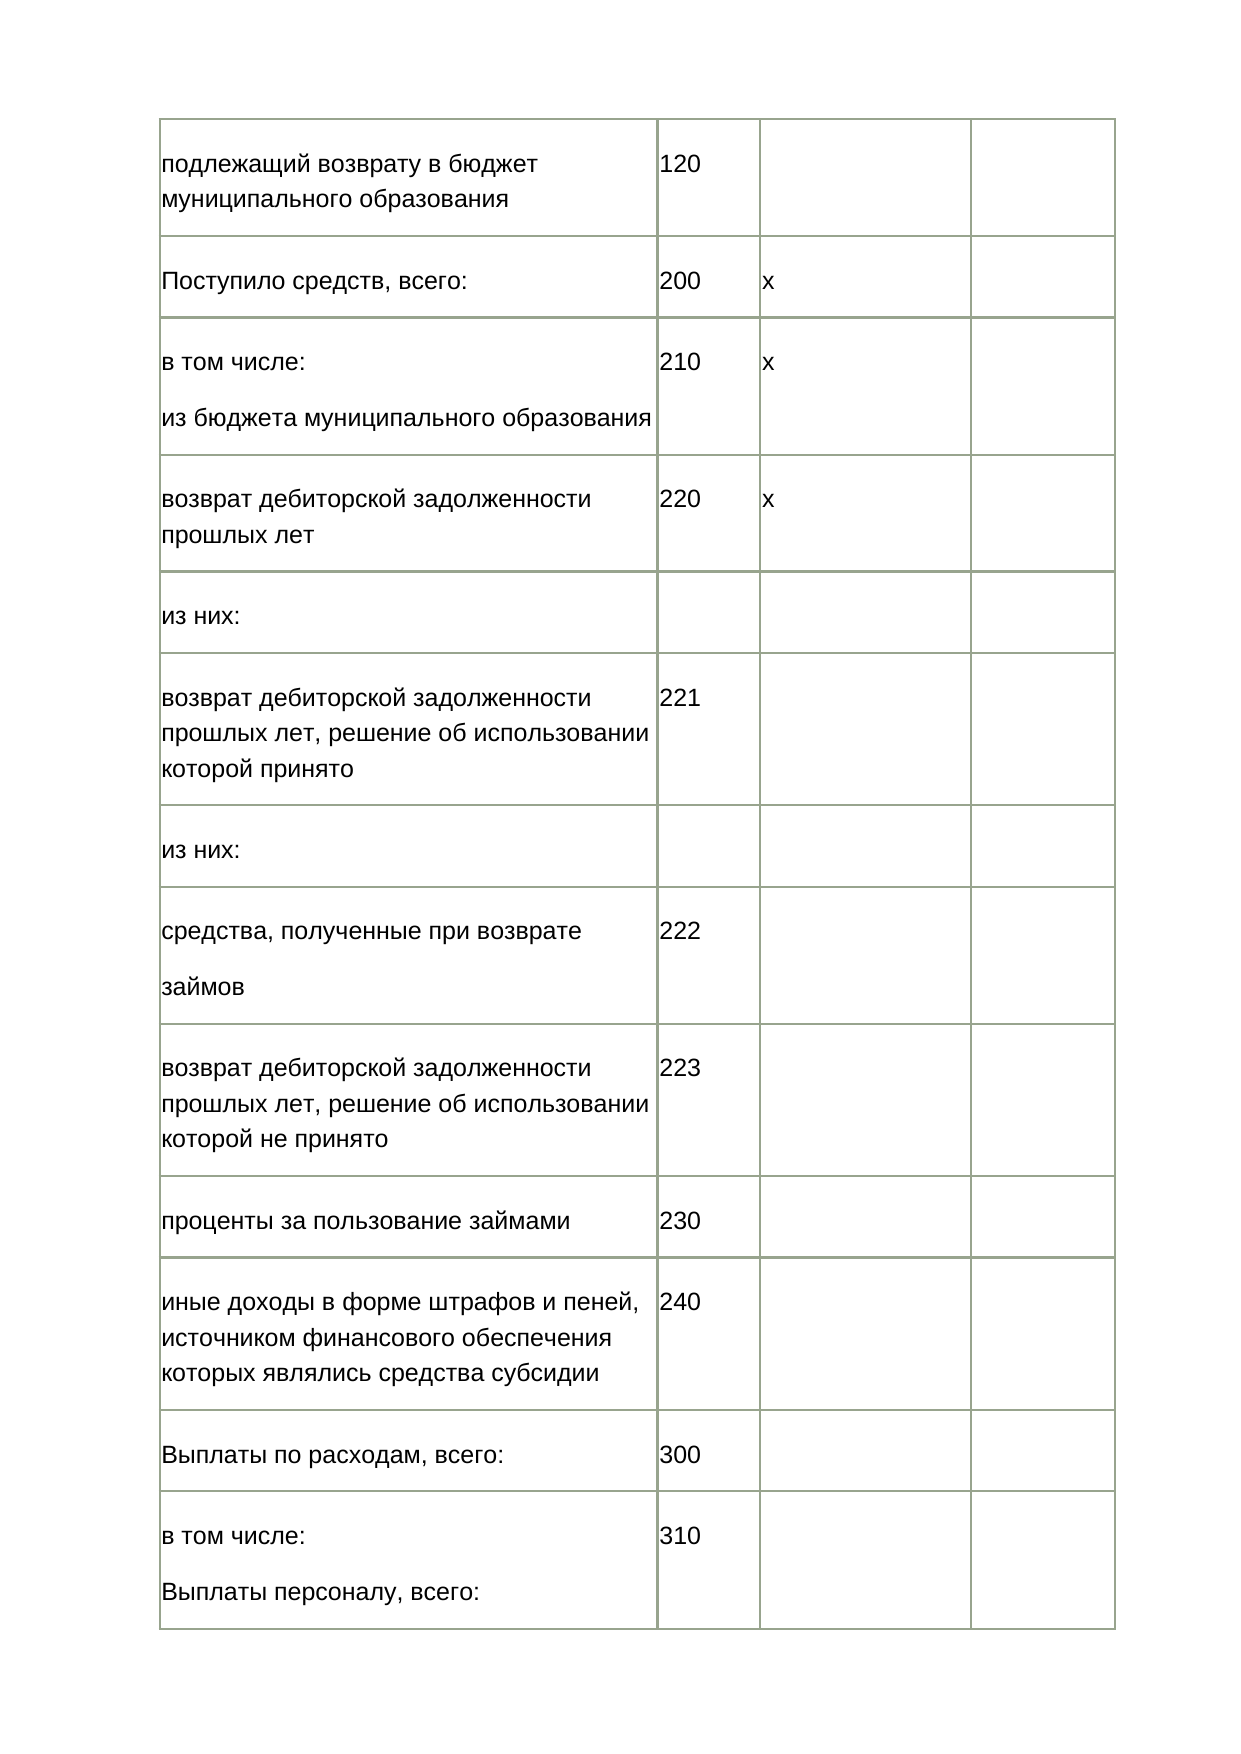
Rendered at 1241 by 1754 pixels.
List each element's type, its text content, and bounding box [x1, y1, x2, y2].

table_cell [972, 1025, 1114, 1175]
table_cell 240 [659, 1259, 759, 1409]
table_cell x [761, 456, 970, 570]
table_cell [761, 654, 970, 804]
table_cell в том числе: из бюджета муниципального образования [161, 319, 656, 453]
table_cell [761, 806, 970, 886]
table_cell проценты за пользование займами [161, 1177, 656, 1256]
table_cell [659, 573, 759, 652]
table_cell x [761, 237, 970, 316]
table_cell [972, 237, 1114, 316]
table_cell средства, полученные при возврате займов [161, 888, 656, 1023]
table_cell [659, 806, 759, 886]
table_cell подлежащий возврату в бюджет муниципального образования [161, 120, 656, 235]
table_cell 200 [659, 237, 759, 316]
table_cell [761, 1259, 970, 1409]
table_cell [972, 1259, 1114, 1409]
table_cell [972, 1177, 1114, 1256]
table_cell 222 [659, 888, 759, 1023]
table_cell [761, 573, 970, 652]
table_cell [972, 888, 1114, 1023]
table_cell [972, 1411, 1114, 1490]
table_cell [761, 120, 970, 235]
table_cell [761, 1025, 970, 1175]
table_cell [972, 456, 1114, 570]
table_cell [761, 888, 970, 1023]
table_cell [972, 806, 1114, 886]
table_cell [972, 573, 1114, 652]
table_cell иные доходы в форме штрафов и пеней, источником финансового обеспечения которых являлись средства субсидии [161, 1259, 656, 1409]
table_cell Выплаты по расходам, всего: [161, 1411, 656, 1490]
table_cell Поступило средств, всего: [161, 237, 656, 316]
table_cell из них: [161, 573, 656, 652]
table_cell [972, 1492, 1114, 1627]
table_cell 310 [659, 1492, 759, 1627]
table_cell [761, 1492, 970, 1627]
table_cell 220 [659, 456, 759, 570]
table_cell возврат дебиторской задолженности прошлых лет, решение об использовании которой принято [161, 654, 656, 804]
table_cell 221 [659, 654, 759, 804]
table_cell возврат дебиторской задолженности прошлых лет [161, 456, 656, 570]
table_cell [972, 654, 1114, 804]
table_cell [972, 120, 1114, 235]
table_cell x [761, 319, 970, 453]
table_cell [761, 1177, 970, 1256]
table_cell [761, 1411, 970, 1490]
table_cell 300 [659, 1411, 759, 1490]
table_cell в том числе: Выплаты персоналу, всего: [161, 1492, 656, 1627]
table_cell возврат дебиторской задолженности прошлых лет, решение об использовании которой не принято [161, 1025, 656, 1175]
table_cell 230 [659, 1177, 759, 1256]
table_cell 210 [659, 319, 759, 453]
table_cell из них: [161, 806, 656, 886]
table_cell [972, 319, 1114, 453]
table_cell 223 [659, 1025, 759, 1175]
table_cell 120 [659, 120, 759, 235]
